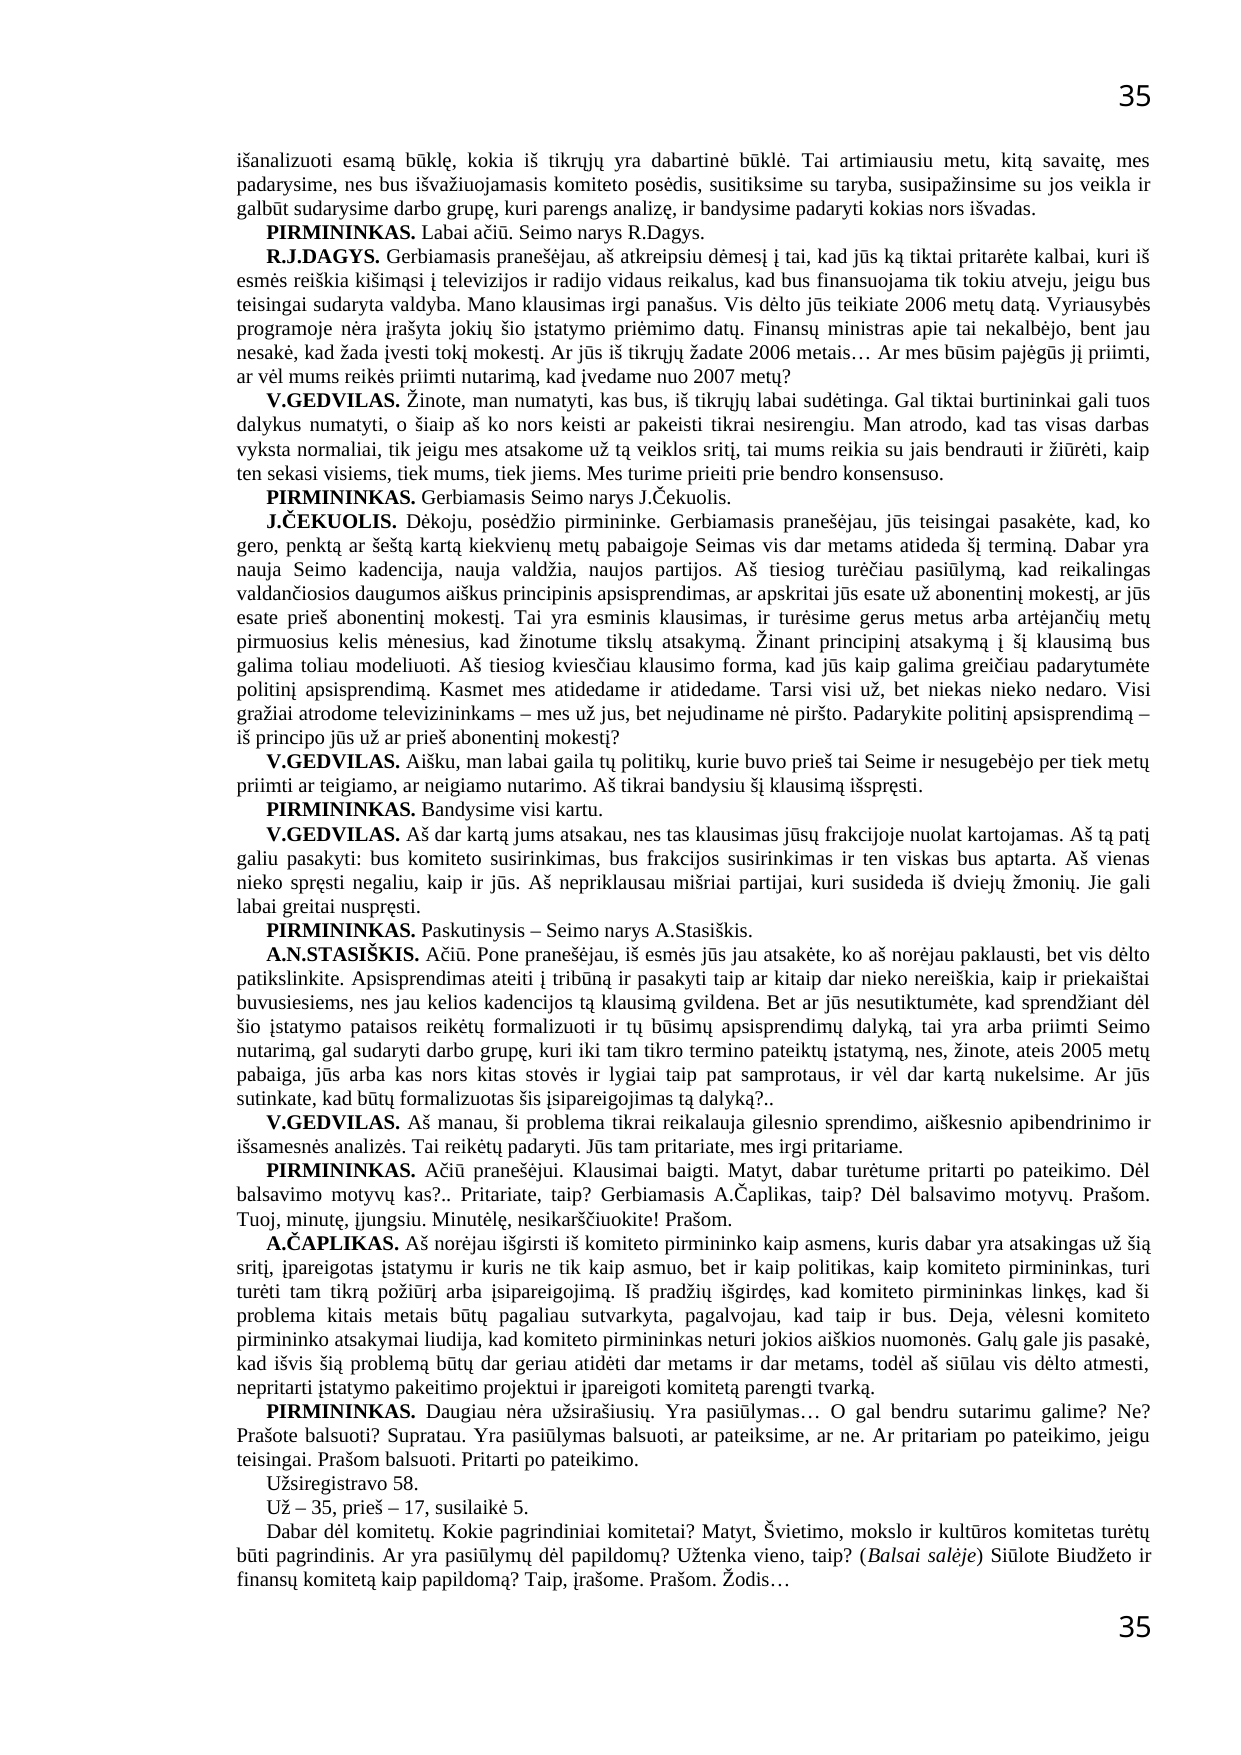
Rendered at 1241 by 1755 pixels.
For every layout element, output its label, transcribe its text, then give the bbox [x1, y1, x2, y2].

text Už – 35, prieš – 17, susilaikė 5. [236, 1495, 1152, 1519]
text išanalizuoti esamą būklę, kokia iš tikrųjų yra dabartinė būklė. Tai artimiausiu metu, kitą savaitę, mes padarysime, nes bus išvažiuojamasis komiteto posėdis, susitiksime su taryba, susipažinsime su jos veikla ir galbūt sudarysime darbo grupę, kuri parengs analizę, ir bandysime padaryti kokias nors išvadas. [236, 148, 1152, 220]
text A.N.STASIŠKIS. Ačiū. Pone pranešėjau, iš esmės jūs jau atsakėte, ko aš norėjau paklausti, bet vis dėlto patikslinkite. Apsisprendimas ateiti į tribūną ir pasakyti taip ar kitaip dar nieko nereiškia, kaip ir priekaištai buvusiesiems, nes jau kelios kadencijos tą klausimą gvildena. Bet ar jūs nesutiktumėte, kad sprendžiant dėl šio įstatymo pataisos reikėtų formalizuoti ir tų būsimų apsisprendimų dalyką, tai yra arba priimti Seimo nutarimą, gal sudaryti darbo grupę, kuri iki tam tikro termino pateiktų įstatymą, nes, žinote, ateis 2005 metų pabaiga, jūs arba kas nors kitas stovės ir lygiai taip pat samprotaus, ir vėl dar kartą nukelsime. Ar jūs sutinkate, kad būtų formalizuotas šis įsipareigojimas tą dalyką?.. [236, 942, 1152, 1110]
text V.GEDVILAS. Aišku, man labai gaila tų politikų, kurie buvo prieš tai Seime ir nesugebėjo per tiek metų priimti ar teigiamo, ar neigiamo nutarimo. Aš tikrai bandysiu šį klausimą išspręsti. [236, 749, 1152, 797]
text V.GEDVILAS. Aš manau, ši problema tikrai reikalauja gilesnio sprendimo, aiškesnio apibendrinimo ir išsamesnės analizės. Tai reikėtų padaryti. Jūs tam pritariate, mes irgi pritariame. [236, 1110, 1152, 1158]
text PIRMININKAS. Ačiū pranešėjui. Klausimai baigti. Matyt, dabar turėtume pritarti po pateikimo. Dėl balsavimo motyvų kas?.. Pritariate, taip? Gerbiamasis A.Čaplikas, taip? Dėl balsavimo motyvų. Prašom. Tuoj, minutę, įjungsiu. Minutėlę, nesikarščiuokite! Prašom. [236, 1158, 1152, 1231]
text J.ČEKUOLIS. Dėkoju, posėdžio pirmininke. Gerbiamasis pranešėjau, jūs teisingai pasakėte, kad, ko gero, penktą ar šeštą kartą kiekvienų metų pabaigoje Seimas vis dar metams atideda šį terminą. Dabar yra nauja Seimo kadencija, nauja valdžia, naujos partijos. Aš tiesiog turėčiau pasiūlymą, kad reikalingas valdančiosios daugumos aiškus principinis apsisprendimas, ar apskritai jūs esate už abonentinį mokestį, ar jūs esate prieš abonentinį mokestį. Tai yra esminis klausimas, ir turėsime gerus metus arba artėjančių metų pirmuosius kelis mėnesius, kad žinotume tikslų atsakymą. Žinant principinį atsakymą į šį klausimą bus galima toliau modeliuoti. Aš tiesiog kviesčiau klausimo forma, kad jūs kaip galima greičiau padarytumėte politinį apsisprendimą. Kasmet mes atidedame ir atidedame. Tarsi visi už, bet niekas nieko nedaro. Visi gražiai atrodome televizininkams – mes už jus, bet nejudiname nė piršto. Padarykite politinį apsisprendimą – iš principo jūs už ar prieš abonentinį mokestį? [236, 509, 1152, 749]
text V.GEDVILAS. Aš dar kartą jums atsakau, nes tas klausimas jūsų frakcijoje nuolat kartojamas. Aš tą patį galiu pasakyti: bus komiteto susirinkimas, bus frakcijos susirinkimas ir ten viskas bus aptarta. Aš vienas nieko spręsti negaliu, kaip ir jūs. Aš nepriklausau mišriai partijai, kuri susideda iš dviejų žmonių. Jie gali labai greitai nuspręsti. [236, 821, 1152, 918]
text Užsiregistravo 58. [236, 1471, 1152, 1495]
text A.ČAPLIKAS. Aš norėjau išgirsti iš komiteto pirmininko kaip asmens, kuris dabar yra atsakingas už šią sritį, įpareigotas įstatymu ir kuris ne tik kaip asmuo, bet ir kaip politikas, kaip komiteto pirmininkas, turi turėti tam tikrą požiūrį arba įsipareigojimą. Iš pradžių išgirdęs, kad komiteto pirmininkas linkęs, kad ši problema kitais metais būtų pagaliau sutvarkyta, pagalvojau, kad taip ir bus. Deja, vėlesni komiteto pirmininko atsakymai liudija, kad komiteto pirmininkas neturi jokios aiškios nuomonės. Galų gale jis pasakė, kad išvis šią problemą būtų dar geriau atidėti dar metams ir dar metams, todėl aš siūlau vis dėlto atmesti, nepritarti įstatymo pakeitimo projektui ir įpareigoti komitetą parengti tvarką. [236, 1231, 1152, 1399]
text R.J.DAGYS. Gerbiamasis pranešėjau, aš atkreipsiu dėmesį į tai, kad jūs ką tiktai pritarėte kalbai, kuri iš esmės reiškia kišimąsi į televizijos ir radijo vidaus reikalus, kad bus finansuojama tik tokiu atveju, jeigu bus teisingai sudaryta valdyba. Mano klausimas irgi panašus. Vis dėlto jūs teikiate 2006 metų datą. Vyriausybės programoje nėra įrašyta jokių šio įstatymo priėmimo datų. Finansų ministras apie tai nekalbėjo, bent jau nesakė, kad žada įvesti tokį mokestį. Ar jūs iš tikrųjų žadate 2006 metais… Ar mes būsim pajėgūs jį priimti, ar vėl mums reikės priimti nutarimą, kad įvedame nuo 2007 metų? [236, 244, 1152, 388]
text PIRMININKAS. Daugiau nėra užsirašiusių. Yra pasiūlymas… O gal bendru sutarimu galime? Ne? Prašote balsuoti? Supratau. Yra pasiūlymas balsuoti, ar pateiksime, ar ne. Ar pritariam po pateikimo, jeigu teisingai. Prašom balsuoti. Pritarti po pateikimo. [236, 1399, 1152, 1471]
text V.GEDVILAS. Žinote, man numatyti, kas bus, iš tikrųjų labai sudėtinga. Gal tiktai burtininkai gali tuos dalykus numatyti, o šiaip aš ko nors keisti ar pakeisti tikrai nesirengiu. Man atrodo, kad tas visas darbas vyksta normaliai, tik jeigu mes atsakome už tą veiklos sritį, tai mums reikia su jais bendrauti ir žiūrėti, kaip ten sekasi visiems, tiek mums, tiek jiems. Mes turime prieiti prie bendro konsensuso. [236, 388, 1152, 484]
text PIRMININKAS. Gerbiamasis Seimo narys J.Čekuolis. [236, 484, 1152, 509]
text Dabar dėl komitetų. Kokie pagrindiniai komitetai? Matyt, Švietimo, mokslo ir kultūros komitetas turėtų būti pagrindinis. Ar yra pasiūlymų dėl papildomų? Užtenka vieno, taip? (Balsai salėje) Siūlote Biudžeto ir finansų komitetą kaip papildomą? Taip, įrašome. Prašom. Žodis… [236, 1519, 1152, 1591]
text PIRMININKAS. Bandysime visi kartu. [236, 797, 1152, 821]
text PIRMININKAS. Labai ačiū. Seimo narys R.Dagys. [236, 220, 1152, 244]
text PIRMININKAS. Paskutinysis – Seimo narys A.Stasiškis. [236, 918, 1152, 942]
